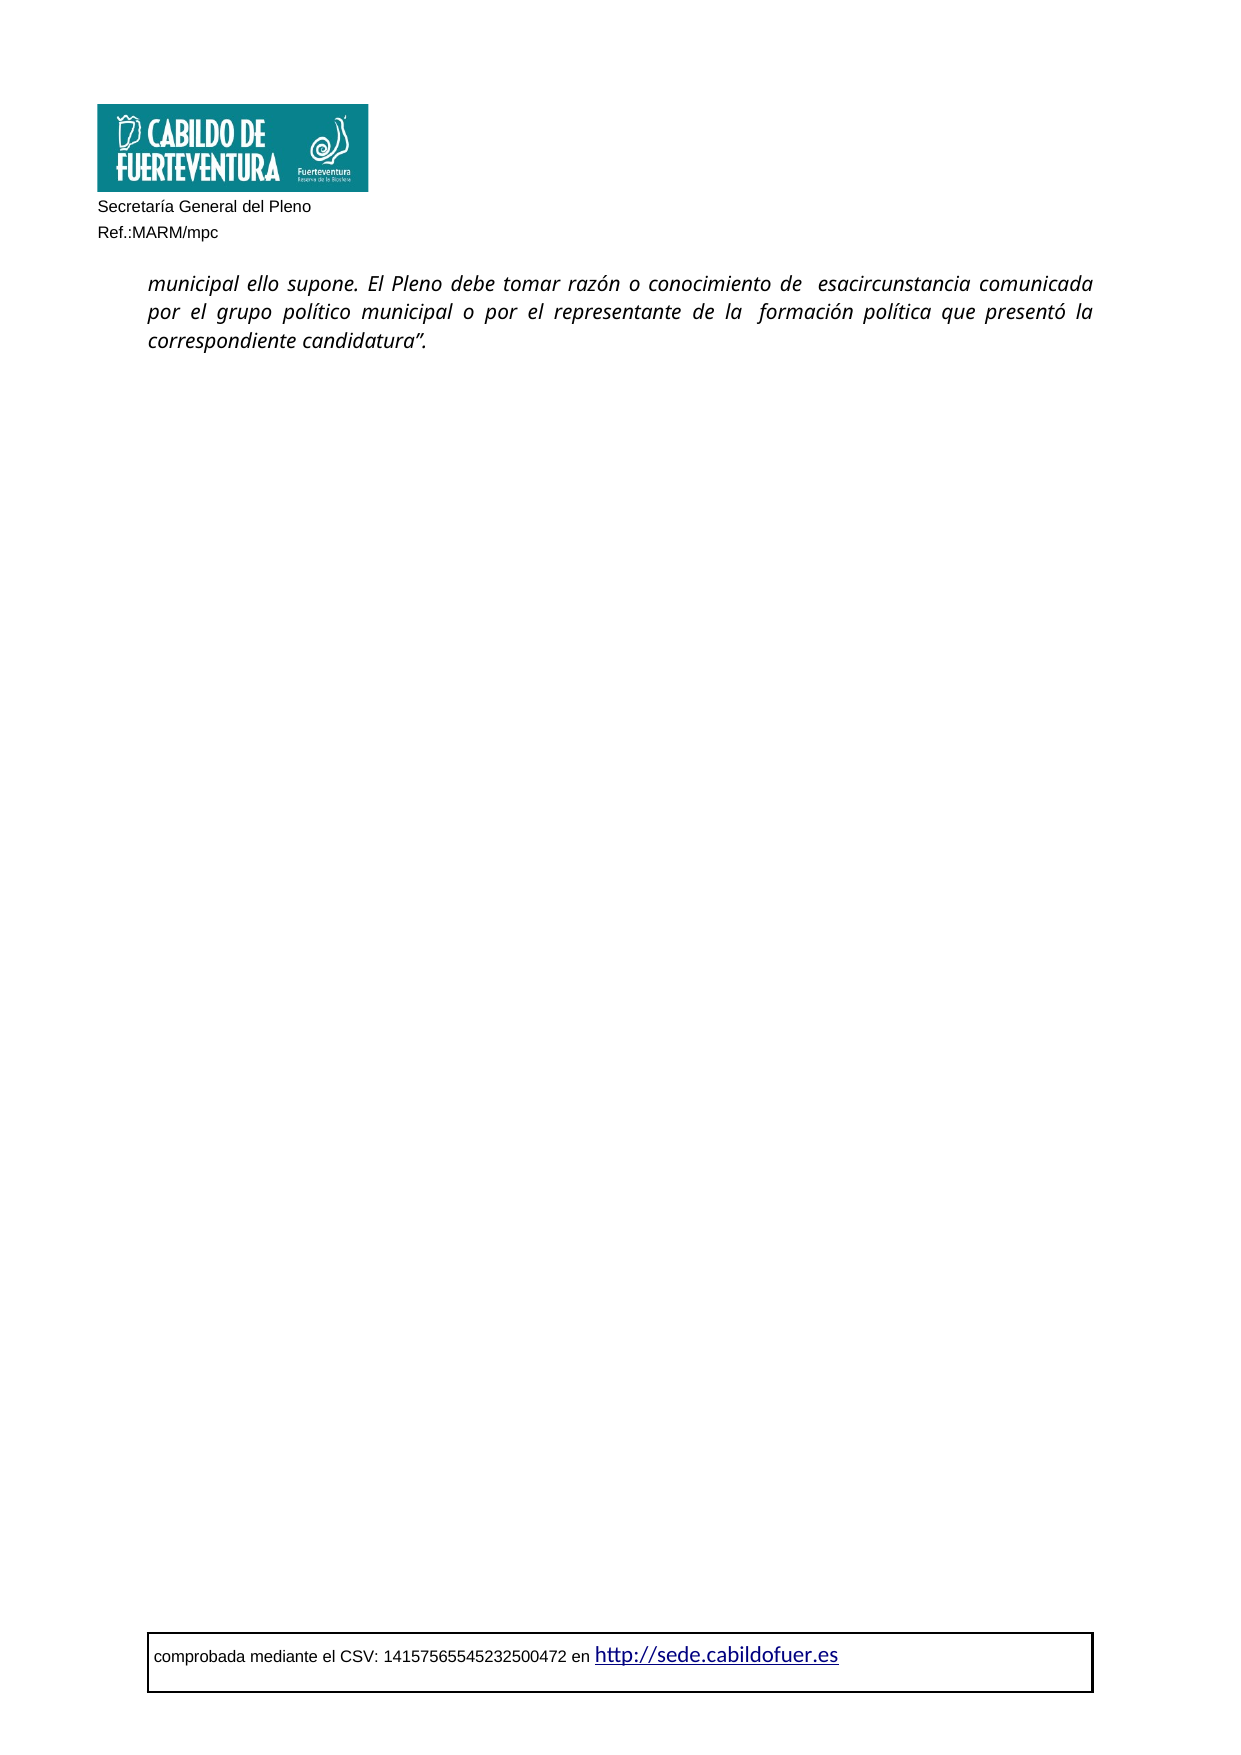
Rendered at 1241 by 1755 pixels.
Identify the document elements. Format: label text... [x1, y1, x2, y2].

text municipal ello supone. El Pleno debe tomar razón o conocimiento de esacircunstancia comunicada por el grupo político municipal o por el representante de la formación política que presentó la correspondiente candidatura”. [148, 269, 1093, 354]
